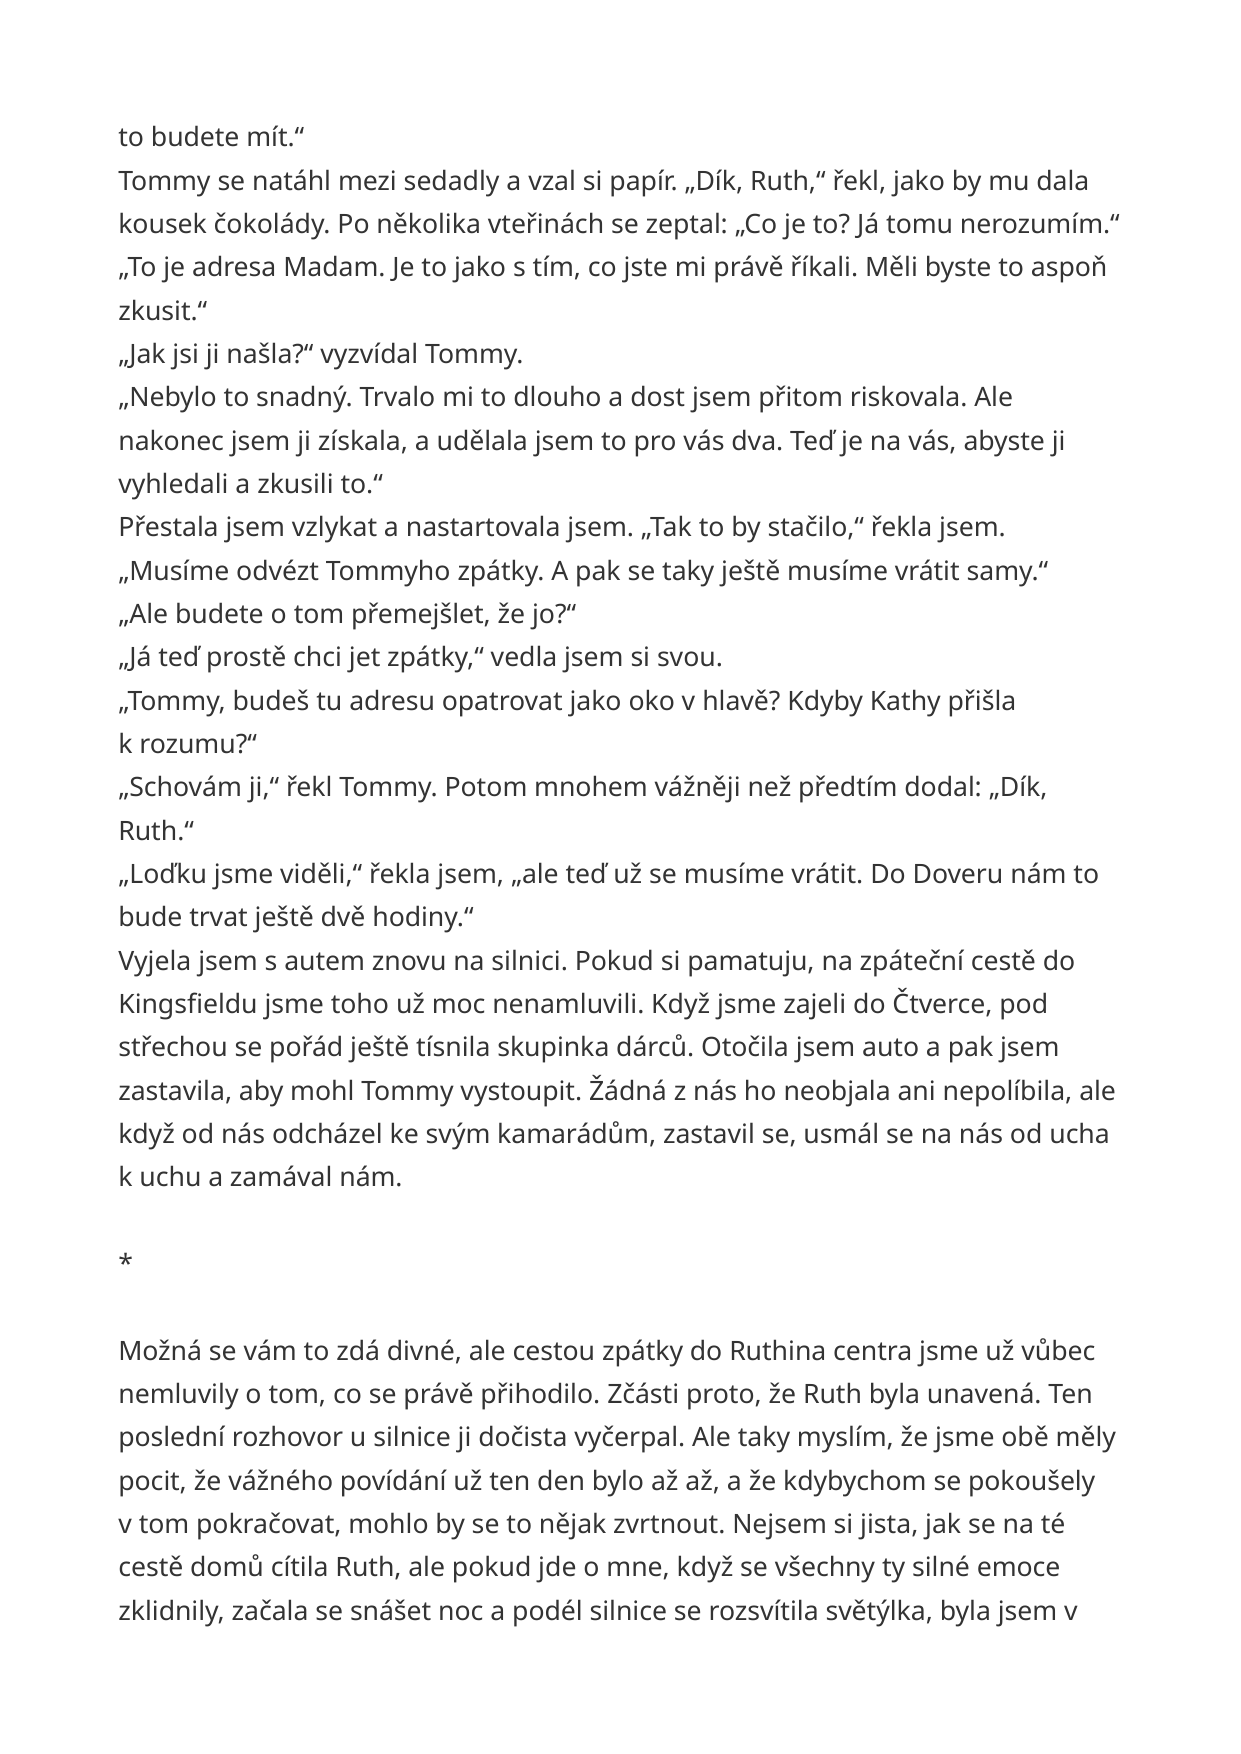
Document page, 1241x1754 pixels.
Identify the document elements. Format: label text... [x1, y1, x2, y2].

text to budete mít.“ Tommy se natáhl mezi sedadly a vzal si papír. „Dík, Ruth,“ řekl, jako by mu dala kousek čokolády. Po několika vteřinách se zeptal: „Co je to? Já tomu nerozumím.“ „To je adresa Madam. Je to jako s tím, co jste mi právě říkali. Měli byste to aspoň zkusit.“ „Jak jsi ji našla?“ vyzvídal Tommy. „Nebylo to snadný. Trvalo mi to dlouho a dost jsem přitom riskovala. Ale nakonec jsem ji získala, a udělala jsem to pro vás dva. Teď je na vás, abyste ji vyhledali a zkusili to.“ Přestala jsem vzlykat a nastartovala jsem. „Tak to by stačilo,“ řekla jsem. „Musíme odvézt Tommyho zpátky. A pak se taky ještě musíme vrátit samy.“ „Ale budete o tom přemejšlet, že jo?“ „Já teď prostě chci jet zpátky,“ vedla jsem si svou. „Tommy, budeš tu adresu opatrovat jako oko v hlavě? Kdyby Kathy přišla k rozumu?“ „Schovám ji,“ řekl Tommy. Potom mnohem vážněji než předtím dodal: „Dík, Ruth.“ „Loďku jsme viděli,“ řekla jsem, „ale teď už se musíme vrátit. Do Doveru nám to bude trvat ještě dvě hodiny.“ Vyjela jsem s autem znovu na silnici. Pokud si pamatuju, na zpáteční cestě do Kingsfieldu jsme toho už moc nenamluvili. Když jsme zajeli do Čtverce, pod střechou se pořád ještě tísnila skupinka dárců. Otočila jsem auto a pak jsem zastavila, aby mohl Tommy vystoupit. Žádná z nás ho neobjala ani nepolíbila, ale když od nás odcházel ke svým kamarádům, zastavil se, usmál se na nás od ucha k uchu a zamával nám. * Možná se vám to zdá divné, ale cestou zpátky do Ruthina centra jsme už vůbec nemluvily o tom, co se právě přihodilo. Zčásti proto, že Ruth byla unavená. Ten poslední rozhovor u silnice ji dočista vyčerpal. Ale taky myslím, že jsme obě měly pocit, že vážného povídání už ten den bylo až až, a že kdybychom se pokoušely v tom pokračovat, mohlo by se to nějak zvrtnout. Nejsem si jista, jak se na té cestě domů cítila Ruth, ale pokud jde o mne, když se všechny ty silné emoce zklidnily, začala se snášet noc a podél silnice se rozsvítila světýlka, byla jsem v [118, 118, 1122, 1628]
